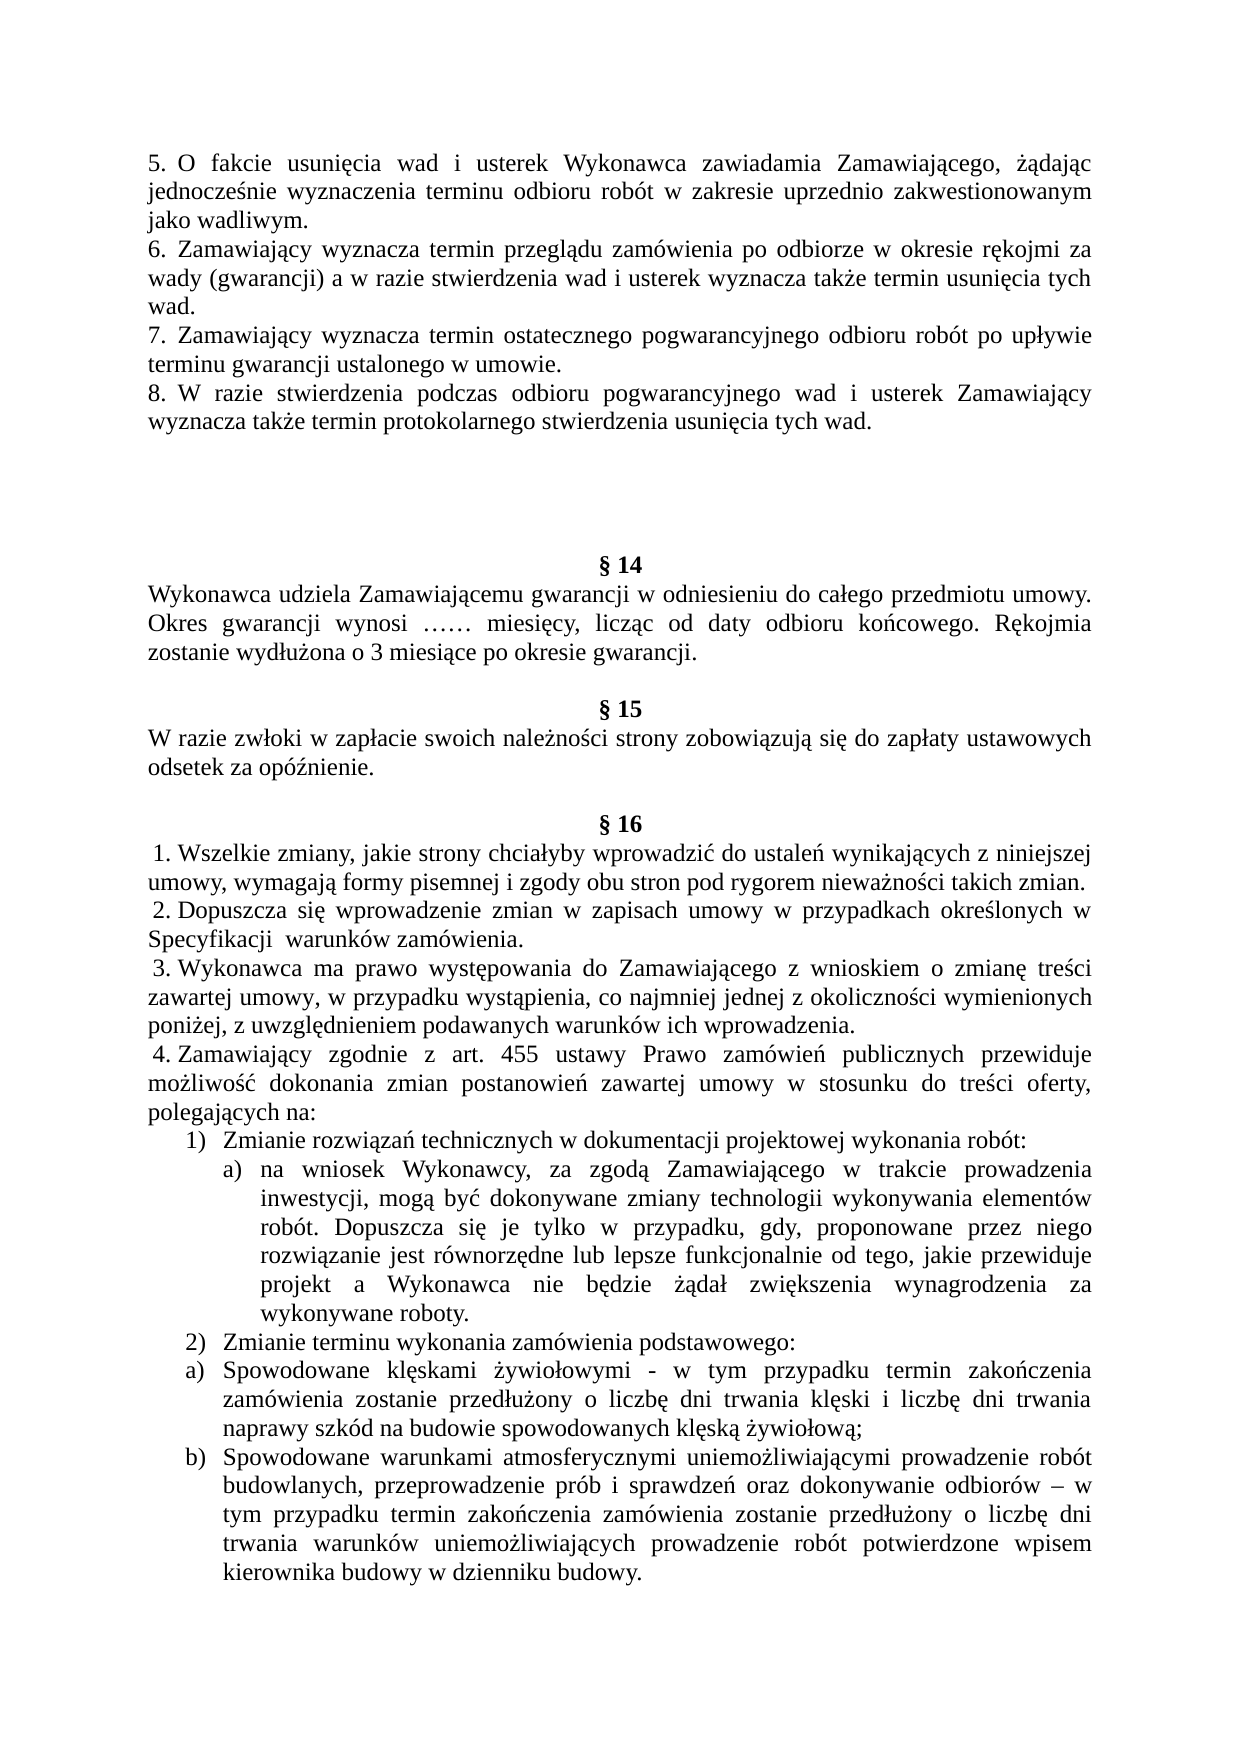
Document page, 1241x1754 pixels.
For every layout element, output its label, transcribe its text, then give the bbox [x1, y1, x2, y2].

list Wykonawca ma prawo występowania do Zamawiającego z wnioskiem o zmianę treści zawartej umowy, w przypadku wystąpienia, co najmniej jednej z okoliczności wymienionych poniżej, z uwzględnieniem podawanych warunków ich wprowadzenia. [148, 953, 1093, 1039]
text § 15 [148, 694, 1093, 723]
list Wszelkie zmiany, jakie strony chciałyby wprowadzić do ustaleń wynikających z niniejszej umowy, wymagają formy pisemnej i zgody obu stron pod rygorem nieważności takich zmian. [148, 838, 1093, 896]
list Spowodowane warunkami atmosferycznymi uniemożliwiającymi prowadzenie robót budowlanych, przeprowadzenie prób i sprawdzeń oraz dokonywanie odbiorów – w tym przypadku termin zakończenia zamówienia zostanie przedłużony o liczbę dni trwania warunków uniemożliwiających prowadzenie robót potwierdzone wpisem kierownika budowy w dzienniku budowy. [185, 1442, 1093, 1586]
list Zmianie terminu wykonania zamówienia podstawowego: [185, 1327, 1093, 1356]
list Spowodowane klęskami żywiołowymi - w tym przypadku termin zakończenia zamówienia zostanie przedłużony o liczbę dni trwania klęski i liczbę dni trwania naprawy szkód na budowie spowodowanych klęską żywiołową; [185, 1356, 1093, 1442]
list Zamawiający zgodnie z art. 455 ustawy Prawo zamówień publicznych przewiduje możliwość dokonania zmian postanowień zawartej umowy w stosunku do treści oferty, polegających na: [148, 1039, 1093, 1126]
list Dopuszcza się wprowadzenie zmian w zapisach umowy w przypadkach określonych w Specyfikacji warunków zamówienia. [148, 896, 1093, 953]
list na wniosek Wykonawcy, za zgodą Zamawiającego w trakcie prowadzenia inwestycji, mogą być dokonywane zmiany technologii wykonywania elementów robót. Dopuszcza się je tylko w przypadku, gdy, proponowane przez niego rozwiązanie jest równorzędne lub lepsze funkcjonalnie od tego, jakie przewiduje projekt a Wykonawca nie będzie żądał zwiększenia wynagrodzenia za wykonywane roboty. [223, 1154, 1093, 1327]
list Zmianie rozwiązań technicznych w dokumentacji projektowej wykonania robót: [185, 1126, 1093, 1154]
list W razie stwierdzenia podczas odbioru pogwarancyjnego wad i usterek Zamawiający wyznacza także termin protokolarnego stwierdzenia usunięcia tych wad. [148, 378, 1093, 435]
text § 16 [148, 809, 1093, 838]
text Wykonawca udziela Zamawiającemu gwarancji w odniesieniu do całego przedmiotu umowy. Okres gwarancji wynosi …… miesięcy, licząc od daty odbioru końcowego. Rękojmia zostanie wydłużona o 3 miesiące po okresie gwarancji. [148, 579, 1093, 666]
text W razie zwłoki w zapłacie swoich należności strony zobowiązują się do zapłaty ustawowych odsetek za opóźnienie. [148, 723, 1093, 781]
list Zamawiający wyznacza termin ostatecznego pogwarancyjnego odbioru robót po upływie terminu gwarancji ustalonego w umowie. [148, 320, 1093, 378]
text § 14 [148, 551, 1093, 579]
list O fakcie usunięcia wad i usterek Wykonawca zawiadamia Zamawiającego, żądając jednocześnie wyznaczenia terminu odbioru robót w zakresie uprzednio zakwestionowanym jako wadliwym. [148, 148, 1093, 234]
list Zamawiający wyznacza termin przeglądu zamówienia po odbiorze w okresie rękojmi za wady (gwarancji) a w razie stwierdzenia wad i usterek wyznacza także termin usunięcia tych wad. [148, 234, 1093, 320]
